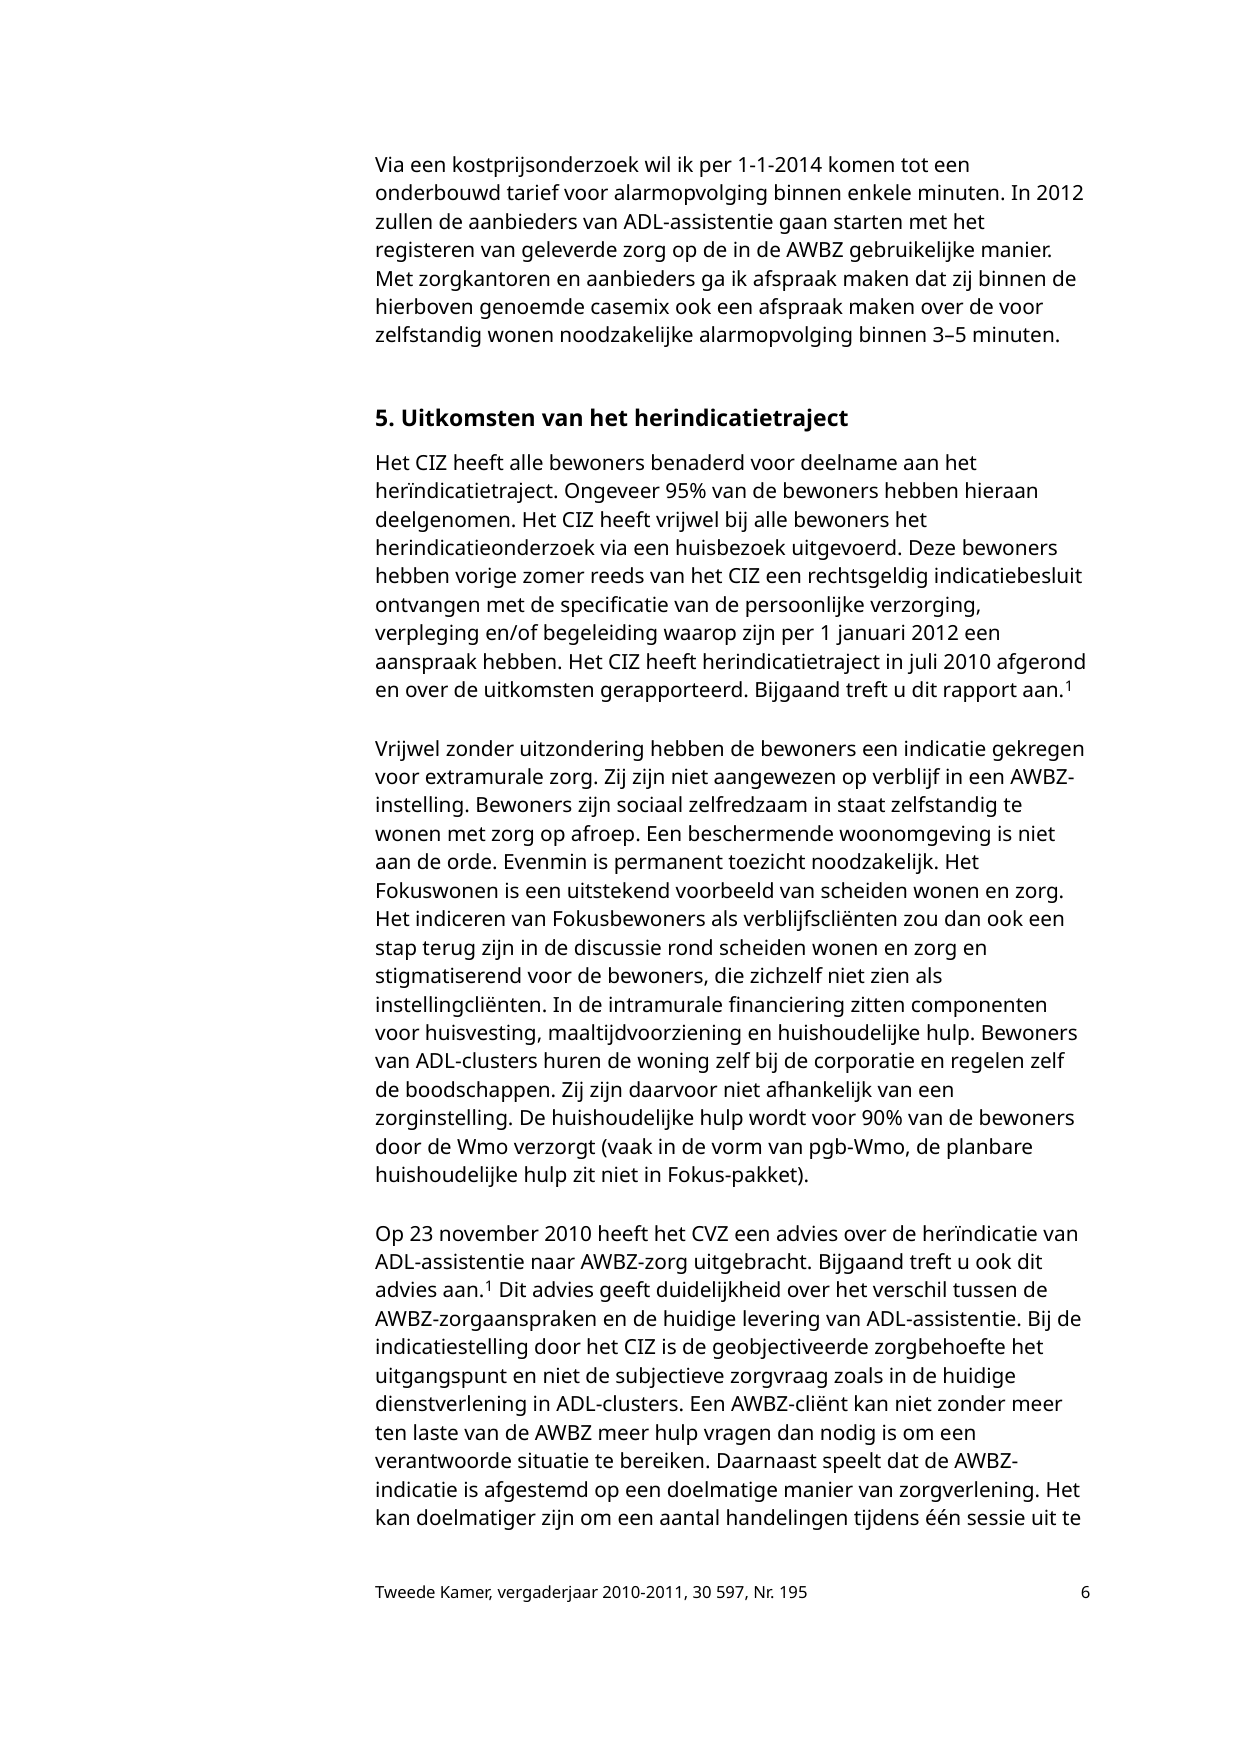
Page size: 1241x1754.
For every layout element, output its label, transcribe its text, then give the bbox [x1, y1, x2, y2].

subtitle 5. Uitkomsten van het herindicatietraject [375, 460, 1090, 491]
text Via een regeling van de NZa zullen voor de drie aanbieders van ADL-assistentie eventuele verschillen tussen huidige subsidieverlening en de AWBZ-omzet volledig worden aangevuld tot maximaal het bedrag van € 76 884 000. [375, 150, 1090, 178]
text Via een kostprijsonderzoek wil ik per 1-1-2014 komen tot een onderbouwd tarief voor alarmopvolging binnen enkele minuten. In 2012 zullen de aanbieders van ADL-assistentie gaan starten met het registeren van geleverde zorg op de in de AWBZ gebruikelijke manier. Met zorgkantoren en aanbieders ga ik afspraak maken dat zij binnen de hierboven genoemde casemix ook een afspraak maken over de voor zelfstandig wonen noodzakelijke alarmopvolging binnen 3–5 minuten. [375, 208, 1090, 407]
text Het CIZ heeft alle bewoners benaderd voor deelname aan het herïndicatietraject. Ongeveer 95% van de bewoners hebben hieraan deelgenomen. Het CIZ heeft vrijwel bij alle bewoners het herindicatieonderzoek via een huisbezoek uitgevoerd. Deze bewoners hebben vorige zomer reeds van het CIZ een rechtsgeldig indicatiebesluit ontvangen met de specificatie van de persoonlijke verzorging, verpleging en/of begeleiding waarop zijn per 1 januari 2012 een aanspraak hebben. Het CIZ heeft herindicatietraject in juli 2010 afgerond en over de uitkomsten gerapporteerd. Bijgaand treft u dit rapport aan.1 [375, 506, 1090, 762]
text Vrijwel zonder uitzondering hebben de bewoners een indicatie gekregen voor extramurale zorg. Zij zijn niet aangewezen op verblijf in een AWBZ-instelling. Bewoners zijn sociaal zelfredzaam in staat zelfstandig te wonen met zorg op afroep. Een beschermende woonomgeving is niet aan de orde. Evenmin is permanent toezicht noodzakelijk. Het Fokuswonen is een uitstekend voorbeeld van scheiden wonen en zorg. Het indiceren van Fokusbewoners als verblijfscliënten zou dan ook een stap terug zijn in de discussie rond scheiden wonen en zorg en stigmatiserend voor de bewoners, die zichzelf niet zien als instellingcliënten. In de intramurale financiering zitten componenten voor huisvesting, maaltijdvoorziening en huishoudelijke hulp. Bewoners van ADL-clusters huren de woning zelf bij de corporatie en regelen zelf de boodschappen. Zij zijn daarvoor niet afhankelijk van een zorginstelling. De huishoudelijke hulp wordt voor 90% van de bewoners door de Wmo verzorgt (vaak in de vorm van pgb-Wmo, de planbare huishoudelijke hulp zit niet in Fokus-pakket). [375, 792, 1090, 1247]
text Op 23 november 2010 heeft het CVZ een advies over de herïndicatie van ADL-assistentie naar AWBZ-zorg uitgebracht. Bijgaand treft u ook dit advies aan.1 Dit advies geeft duidelijkheid over het verschil tussen de AWBZ-zorgaanspraken en de huidige levering van ADL-assistentie. Bij de indicatiestelling door het CIZ is de geobjectiveerde zorgbehoefte het uitgangspunt en niet de subjectieve zorgvraag zoals in de huidige dienstverlening in ADL-clusters. Een AWBZ-cliënt kan niet zonder meer ten laste van de AWBZ meer hulp vragen dan nodig is om een verantwoorde situatie te bereiken. Daarnaast speelt dat de AWBZ-indicatie is afgestemd op een doelmatige manier van zorgverlening. Het kan doelmatiger zijn om een aantal handelingen tijdens één sessie uit te voeren. Tot slot speelt mee dat de ADL-assistentie ook diensten op afroep omvat die niet AWBZ-indiceerbaar zijn. De bewoners die op 31-12-2011 kunnen op grond van overgangsrecht nog twee jaar de zorg in en om de woning blijven inroepen die zij gewend zijn. Vanaf 1-1-2014 gelden ook voor bewoners van ADL-clusters de regels die van kracht zijn voor alle andere mensen met een lichamelijke handicap. [375, 1277, 1090, 1533]
